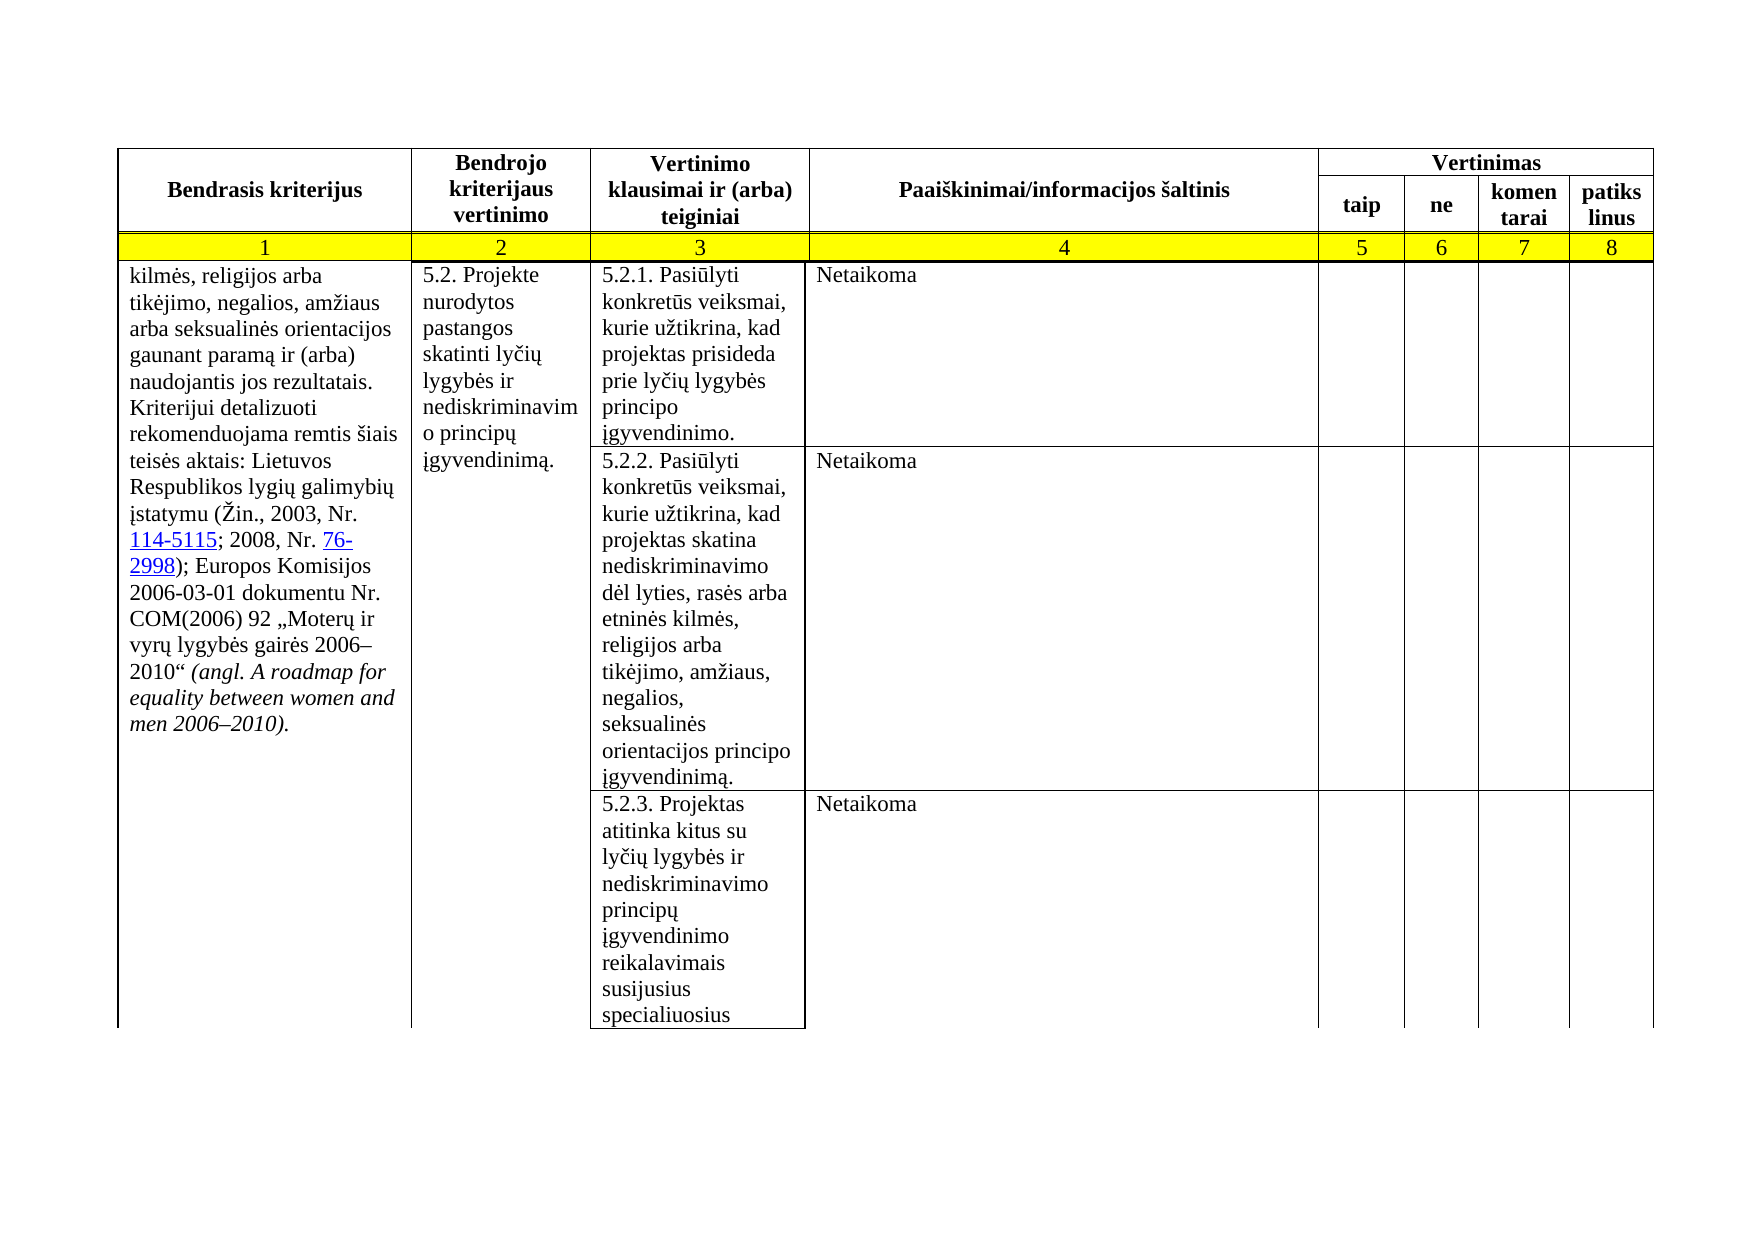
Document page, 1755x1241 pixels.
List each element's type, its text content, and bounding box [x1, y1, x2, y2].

table_header Paaiškinimai/informacijos šaltinis [810, 149, 1318, 231]
table_cell Netaikoma [806, 791, 1318, 1028]
table_cell 2 [412, 234, 590, 260]
table_cell 3 [591, 234, 809, 260]
table_cell kilmės, religijos arba tikėjimo, negalios, amžiaus arba seksualinės orientacijos gaunant paramą ir (arba) naudojantis jos rezultatais. Kriterijui detalizuoti rekomenduojama remtis šiais teisės aktais: Lietuvos Respublikos lygių galimybių įstatymu (Žin., 2003, Nr. 114-5115; 2008, Nr. 76-2998); Europos Komisijos 2006-03-01 dokumentu Nr. COM(2006) 92 „Moterų ir vyrų lygybės gairės 2006–2010“ (angl. A roadmap for equality between women and men 2006–2010). [119, 261, 411, 1028]
table_cell 4 [810, 234, 1318, 260]
table_header Vertinimo klausimai ir (arba) teiginiai [591, 149, 809, 231]
table_cell Netaikoma [806, 263, 1318, 446]
table_cell 7 [1479, 234, 1569, 260]
table_cell [1479, 263, 1569, 446]
table_header Bendrojo kriterijaus vertinimo aspektai [412, 149, 590, 231]
table_cell taip [1319, 176, 1404, 231]
table_cell 5 [1319, 234, 1404, 260]
table_cell [1570, 447, 1653, 789]
table_cell 5.2.2. Pasiūlyti konkretūs veiksmai, kurie užtikrina, kad projektas skatina nediskriminavimo dėl lyties, rasės arba etninės kilmės, religijos arba tikėjimo, amžiaus, negalios, seksualinės orientacijos principo įgyvendinimą. [591, 447, 804, 789]
table_header Bendrasis kriterijus [119, 149, 411, 231]
table_cell 6 [1405, 234, 1478, 260]
table_cell 5.2.1. Pasiūlyti konkretūs veiksmai, kurie užtikrina, kad projektas prisideda prie lyčių lygybės principo įgyvendinimo. [591, 263, 804, 446]
table_cell [1479, 447, 1569, 789]
table_cell 1 [119, 234, 411, 260]
table_cell [1319, 447, 1404, 789]
table_cell [1570, 263, 1653, 446]
table_cell 8 [1570, 234, 1653, 260]
table_cell Netaikoma [806, 447, 1318, 789]
table_cell patikslinus [1570, 176, 1653, 231]
table_cell 5.2.3. Projektas atitinka kitus su lyčių lygybės ir nediskriminavimo principų įgyvendinimo reikalavimais susijusius specialiuosius [591, 791, 804, 1028]
table_header Vertinimas [1319, 149, 1653, 175]
table_cell [1319, 791, 1404, 1028]
table_cell [1405, 791, 1478, 1028]
table_cell [1570, 791, 1653, 1028]
table_cell ne [1405, 176, 1478, 231]
table_cell [1405, 447, 1478, 789]
table_cell 5.2. Projekte nurodytos pastangos skatinti lyčių lygybės ir nediskriminavimo principų įgyvendinimą. [412, 263, 590, 1028]
table_cell komentarai [1479, 176, 1569, 231]
table_cell [1319, 263, 1404, 446]
table_cell [1405, 263, 1478, 446]
table_cell [1479, 791, 1569, 1028]
